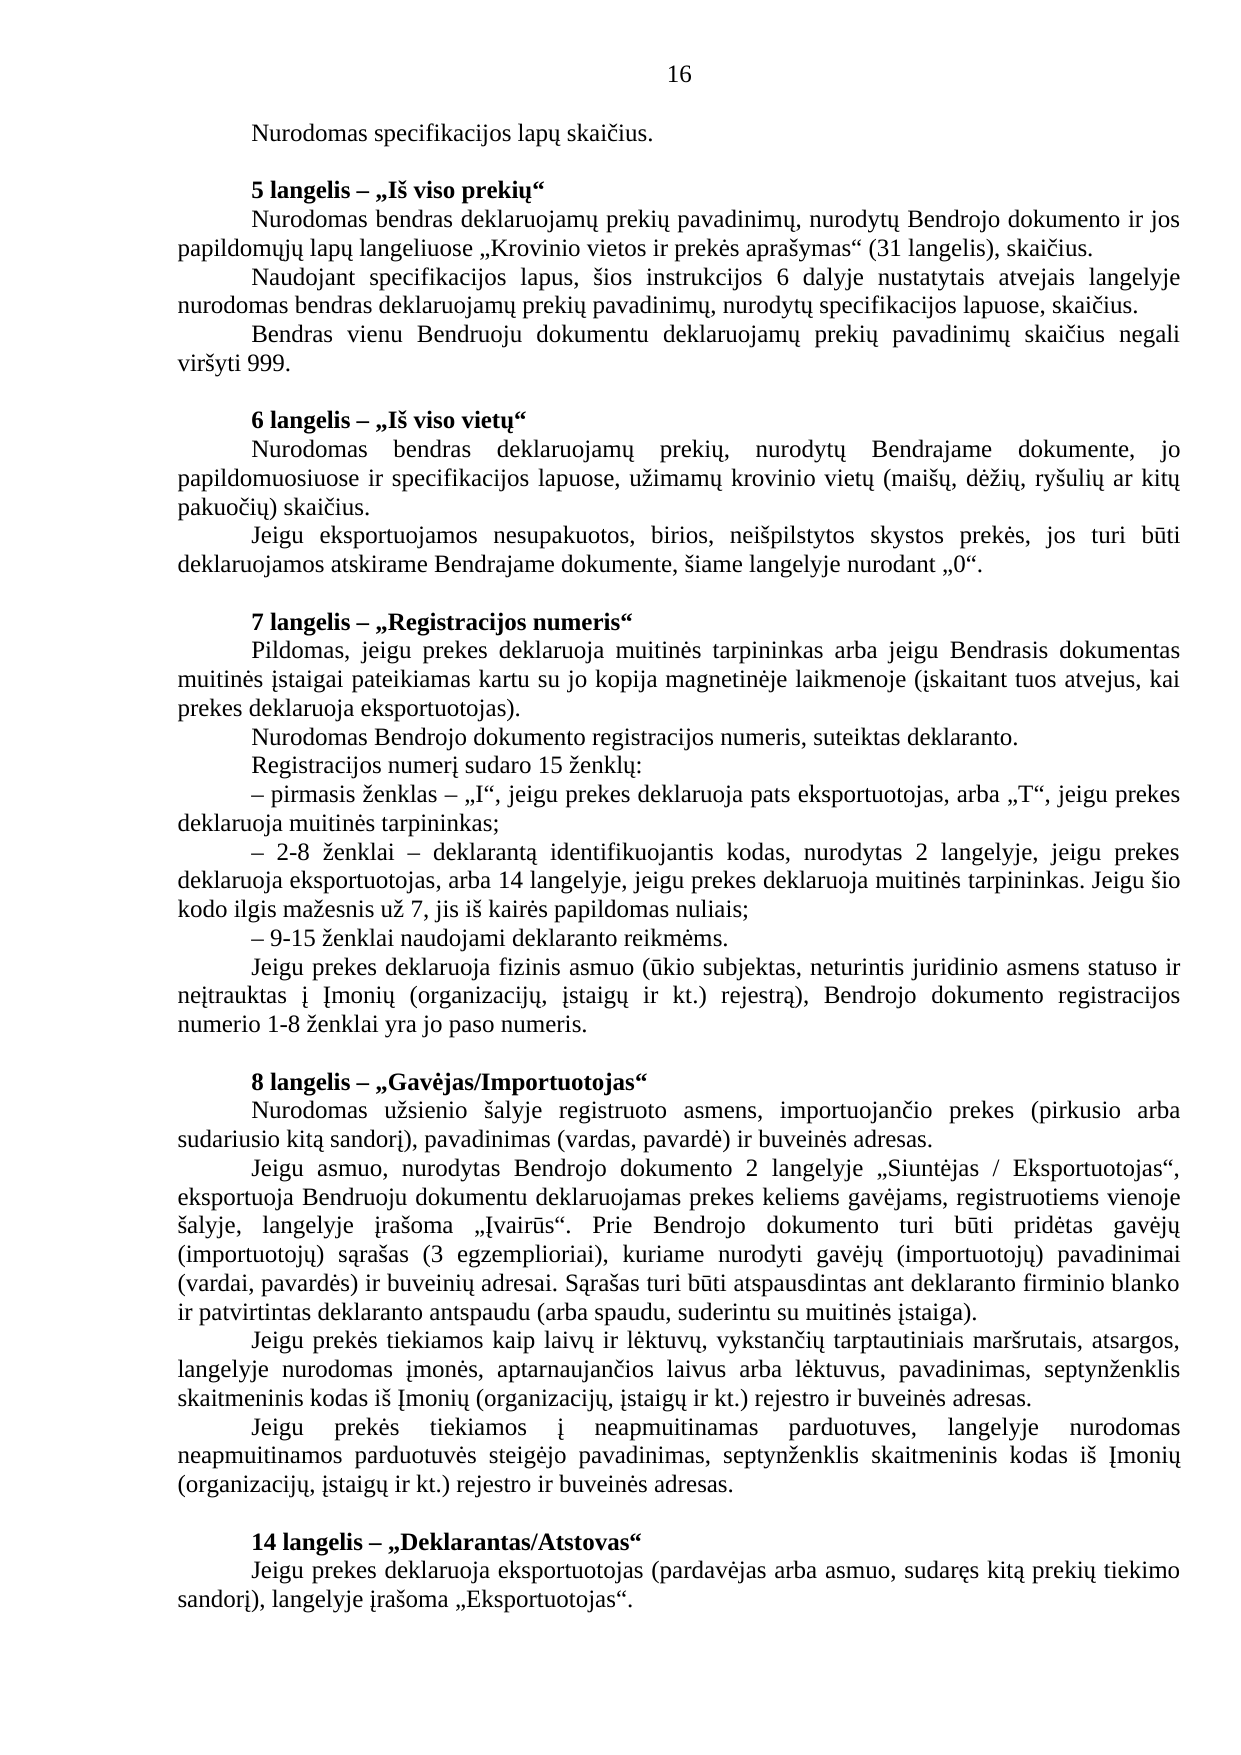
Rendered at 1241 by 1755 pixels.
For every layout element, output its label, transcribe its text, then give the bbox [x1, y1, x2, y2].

text Jeigu prekes deklaruoja fizinis asmuo (ūkio subjektas, neturintis juridinio asmens statuso ir neįtrauktas į Įmonių (organizacijų, įstaigų ir kt.) rejestrą), Bendrojo dokumento registracijos numerio 1-8 ženklai yra jo paso numeris. [177, 952, 1181, 1038]
text Nurodomas specifikacijos lapų skaičius. [177, 118, 1181, 147]
text 7 langelis – „Registracijos numeris“ [177, 607, 1181, 636]
text Nurodomas bendras deklaruojamų prekių pavadinimų, nurodytų Bendrojo dokumento ir jos papildomųjų lapų langeliuose „Krovinio vietos ir prekės aprašymas“ (31 langelis), skaičius. [177, 204, 1181, 262]
text Naudojant specifikacijos lapus, šios instrukcijos 6 dalyje nustatytais atvejais langelyje nurodomas bendras deklaruojamų prekių pavadinimų, nurodytų specifikacijos lapuose, skaičius. [177, 262, 1181, 319]
text Bendras vienu Bendruoju dokumentu deklaruojamų prekių pavadinimų skaičius negali viršyti 999. [177, 319, 1181, 377]
text – pirmasis ženklas – „I“, jeigu prekes deklaruoja pats eksportuotojas, arba „T“, jeigu prekes deklaruoja muitinės tarpininkas; [177, 779, 1181, 837]
text 6 langelis – „Iš viso vietų“ [177, 406, 1181, 434]
text Registracijos numerį sudaro 15 ženklų: [177, 751, 1181, 779]
text Jeigu prekės tiekiamos kaip laivų ir lėktuvų, vykstančių tarptautiniais maršrutais, atsargos, langelyje nurodomas įmonės, aptarnaujančios laivus arba lėktuvus, pavadinimas, septynženklis skaitmeninis kodas iš Įmonių (organizacijų, įstaigų ir kt.) rejestro ir buveinės adresas. [177, 1326, 1181, 1412]
text Jeigu asmuo, nurodytas Bendrojo dokumento 2 langelyje „Siuntėjas / Eksportuotojas“, eksportuoja Bendruoju dokumentu deklaruojamas prekes keliems gavėjams, registruotiems vienoje šalyje, langelyje įrašoma „Įvairūs“. Prie Bendrojo dokumento turi būti pridėtas gavėjų (importuotojų) sąrašas (3 egzemplioriai), kuriame nurodyti gavėjų (importuotojų) pavadinimai (vardai, pavardės) ir buveinių adresai. Sąrašas turi būti atspausdintas ant deklaranto firminio blanko ir patvirtintas deklaranto antspaudu (arba spaudu, suderintu su muitinės įstaiga). [177, 1153, 1181, 1326]
text Nurodomas užsienio šalyje registruoto asmens, importuojančio prekes (pirkusio arba sudariusio kitą sandorį), pavadinimas (vardas, pavardė) ir buveinės adresas. [177, 1096, 1181, 1153]
text – 2-8 ženklai – deklarantą identifikuojantis kodas, nurodytas 2 langelyje, jeigu prekes deklaruoja eksportuotojas, arba 14 langelyje, jeigu prekes deklaruoja muitinės tarpininkas. Jeigu šio kodo ilgis mažesnis už 7, jis iš kairės papildomas nuliais; [177, 837, 1181, 923]
text Pildomas, jeigu prekes deklaruoja muitinės tarpininkas arba jeigu Bendrasis dokumentas muitinės įstaigai pateikiamas kartu su jo kopija magnetinėje laikmenoje (įskaitant tuos atvejus, kai prekes deklaruoja eksportuotojas). [177, 636, 1181, 722]
text 5 langelis – „Iš viso prekių“ [177, 176, 1181, 204]
text 8 langelis – „Gavėjas/Importuotojas“ [177, 1067, 1181, 1096]
text 14 langelis – „Deklarantas/Atstovas“ [177, 1527, 1181, 1556]
text Jeigu eksportuojamos nesupakuotos, birios, neišpilstytos skystos prekės, jos turi būti deklaruojamos atskirame Bendrajame dokumente, šiame langelyje nurodant „0“. [177, 521, 1181, 578]
text Jeigu prekes deklaruoja eksportuotojas (pardavėjas arba asmuo, sudaręs kitą prekių tiekimo sandorį), langelyje įrašoma „Eksportuotojas“. [177, 1556, 1181, 1613]
text Nurodomas Bendrojo dokumento registracijos numeris, suteiktas deklaranto. [177, 722, 1181, 751]
text – 9-15 ženklai naudojami deklaranto reikmėms. [177, 923, 1181, 952]
text Nurodomas bendras deklaruojamų prekių, nurodytų Bendrajame dokumente, jo papildomuosiuose ir specifikacijos lapuose, užimamų krovinio vietų (maišų, dėžių, ryšulių ar kitų pakuočių) skaičius. [177, 434, 1181, 521]
text Jeigu prekės tiekiamos į neapmuitinamas parduotuves, langelyje nurodomas neapmuitinamos parduotuvės steigėjo pavadinimas, septynženklis skaitmeninis kodas iš Įmonių (organizacijų, įstaigų ir kt.) rejestro ir buveinės adresas. [177, 1412, 1181, 1498]
